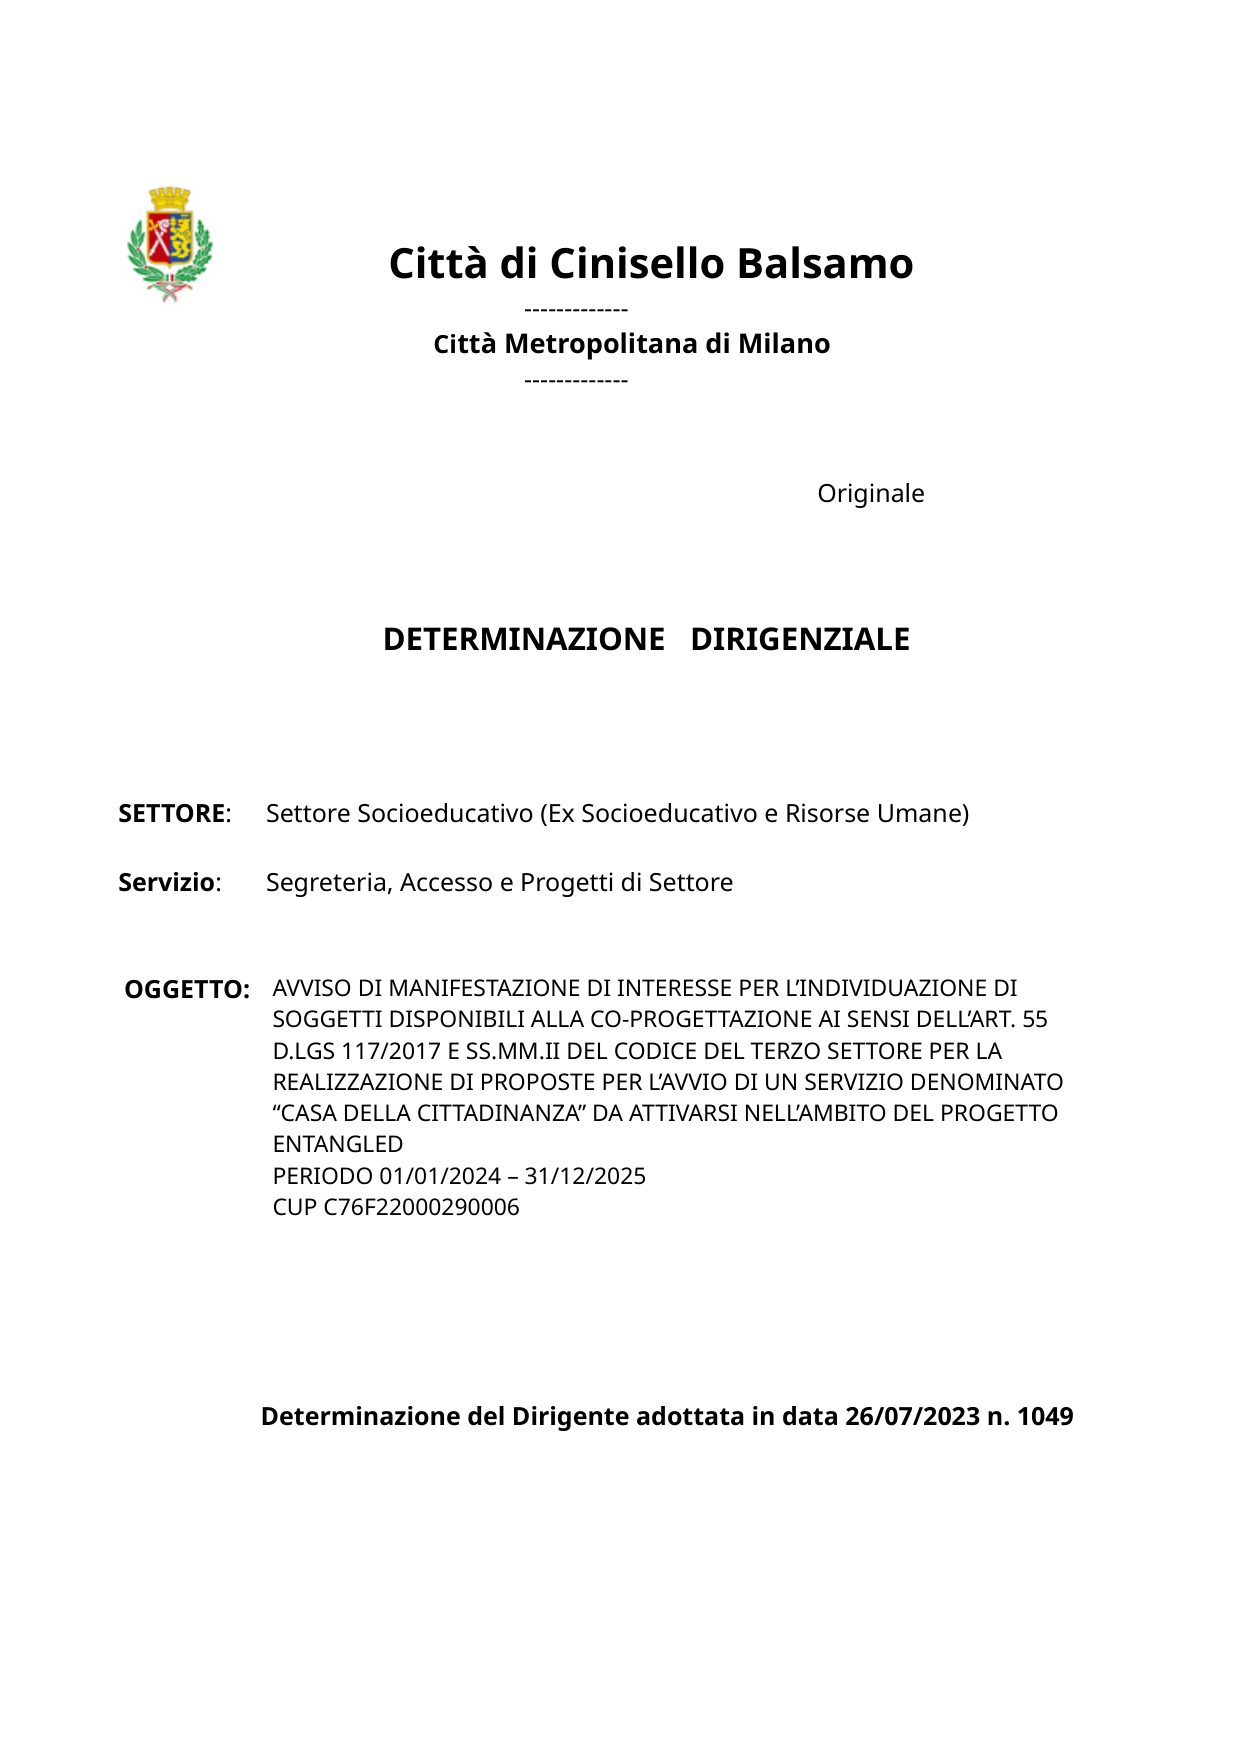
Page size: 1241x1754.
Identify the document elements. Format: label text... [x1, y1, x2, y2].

text Determinazione del Dirigente adottata in data 26/07/2023 n. 1049 [118, 1398, 1122, 1432]
table_header Originale [620, 470, 1122, 515]
table_header OGGETTO: [118, 966, 266, 1228]
text DETERMINAZIONE DIRIGENZIALE [118, 617, 1122, 660]
table_header AVVISO DI MANIFESTAZIONE DI INTERESSE PER L’INDIVIDUAZIONE DI SOGGETTI DISPONIBILI ALLA CO-PROGETTAZIONE AI SENSI DELL’ART. 55 D.LGS 117/2017 E SS.MM.II DEL CODICE DEL TERZO SETTORE PER LA REALIZZAZIONE DI PROPOSTE PER L’AVVIO DI UN SERVIZIO DENOMINATO “CASA DELLA CITTADINANZA” DA ATTIVARSI NELL’AMBITO DEL PROGETTO ENTANGLED PERIODO 01/01/2024 – 31/12/2025 CUP C76F22000290006 [266, 966, 1123, 1228]
picture [123, 182, 218, 308]
table_header [118, 177, 252, 401]
text Servizio: Segreteria, Accesso e Progetti di Settore [118, 864, 1122, 898]
text SETTORE: Settore Socioeducativo (Ex Socioeducativo e Risorse Umane) [118, 796, 1122, 830]
table_header [118, 470, 620, 515]
table_header Città di Cinisello Balsamo ------------- Città Metropolitana di Milano ------------- [253, 177, 1123, 401]
